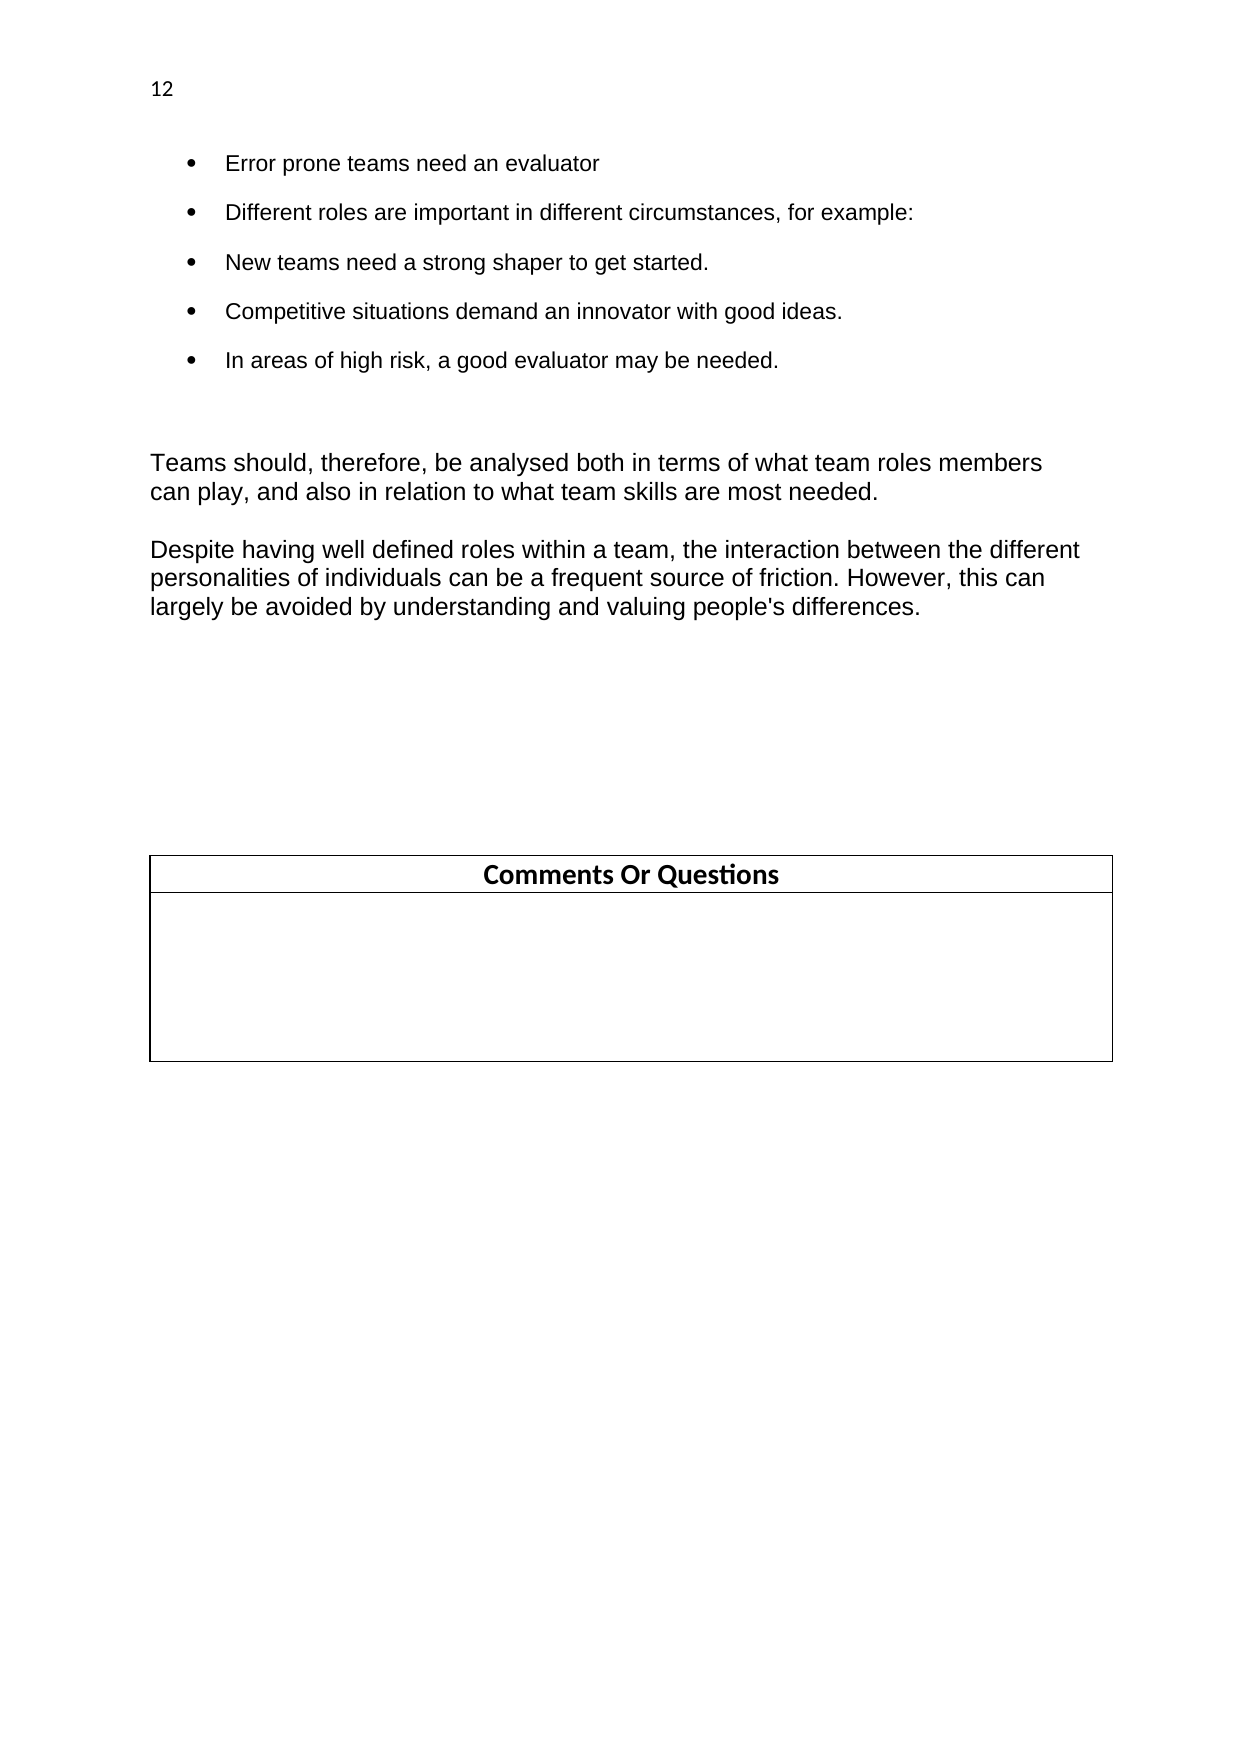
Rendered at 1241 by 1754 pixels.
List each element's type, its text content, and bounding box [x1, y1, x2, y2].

table_header Comments Or Questions [151, 856, 1112, 892]
table_cell [151, 893, 1112, 1061]
list Different roles are important in different circumstances, for example: [187, 199, 1090, 226]
list Competitive situations demand an innovator with good ideas. [187, 298, 1090, 324]
list Error prone teams need an evaluator [187, 150, 1090, 176]
text Teams should, therefore, be analysed both in terms of what team roles members can play, and also in relation to what team skills are most needed. [150, 448, 1090, 506]
list In areas of high risk, a good evaluator may be needed. [187, 347, 1090, 373]
list New teams need a strong shaper to get started. [187, 248, 1090, 275]
text Despite having well defined roles within a team, the interaction between the different personalities of individuals can be a frequent source of friction. However, this can largely be avoided by understanding and valuing people's differences. [150, 535, 1090, 621]
